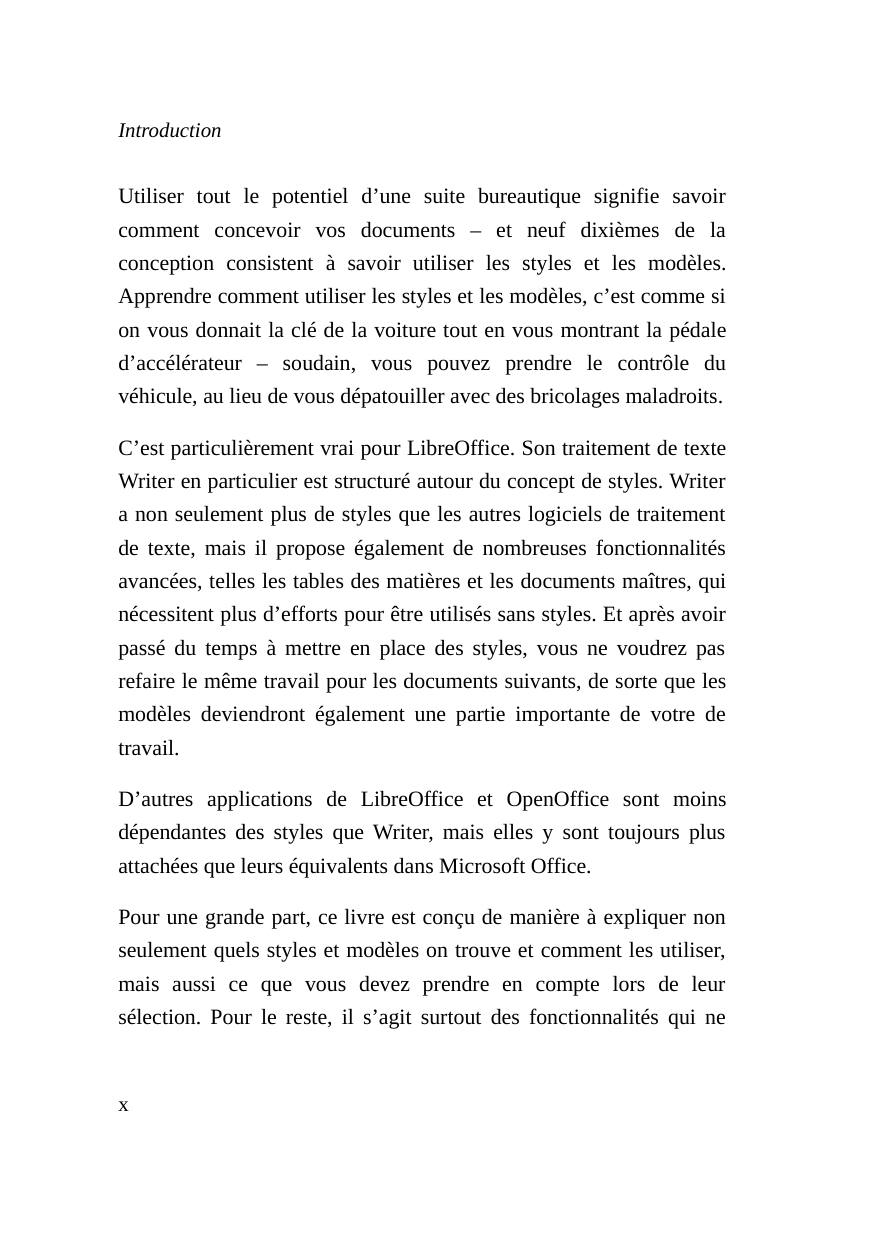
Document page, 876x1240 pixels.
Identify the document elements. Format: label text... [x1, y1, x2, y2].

text D’autres applications de LibreOffice et OpenOffice sont moins dépendantes des styles que Writer, mais elles y sont toujours plus attachées que leurs équivalents dans Microsoft Office. [118, 780, 727, 880]
text Utiliser tout le potentiel d’une suite bureautique signifie savoir comment concevoir vos documents – et neuf dixièmes de la conception consistent à savoir utiliser les styles et les modèles. Apprendre comment utiliser les styles et les modèles, c’est comme si on vous donnait la clé de la voiture tout en vous montrant la pédale d’accélérateur – soudain, vous pouvez prendre le contrôle du véhicule, au lieu de vous dépatouiller avec des bricolages maladroits. [118, 177, 727, 411]
text C’est particulièrement vrai pour LibreOffice. Son traitement de texte Writer en particulier est structuré autour du concept de styles. Writer a non seulement plus de styles que les autres logiciels de traitement de texte, mais il propose également de nombreuses fonctionnalités avancées, telles les tables des matières et les documents maîtres, qui nécessitent plus d’efforts pour être utilisés sans styles. Et après avoir passé du temps à mettre en place des styles, vous ne voudrez pas refaire le même travail pour les documents suivants, de sorte que les modèles deviendront également une partie importante de votre de travail. [118, 428, 727, 762]
text Pour une grande part, ce livre est conçu de manière à expliquer non seulement quels styles et modèles on trouve et comment les utiliser, mais aussi ce que vous devez prendre en compte lors de leur sélection. Pour le reste, il s’agit surtout des fonctionnalités qui ne [118, 898, 727, 1031]
